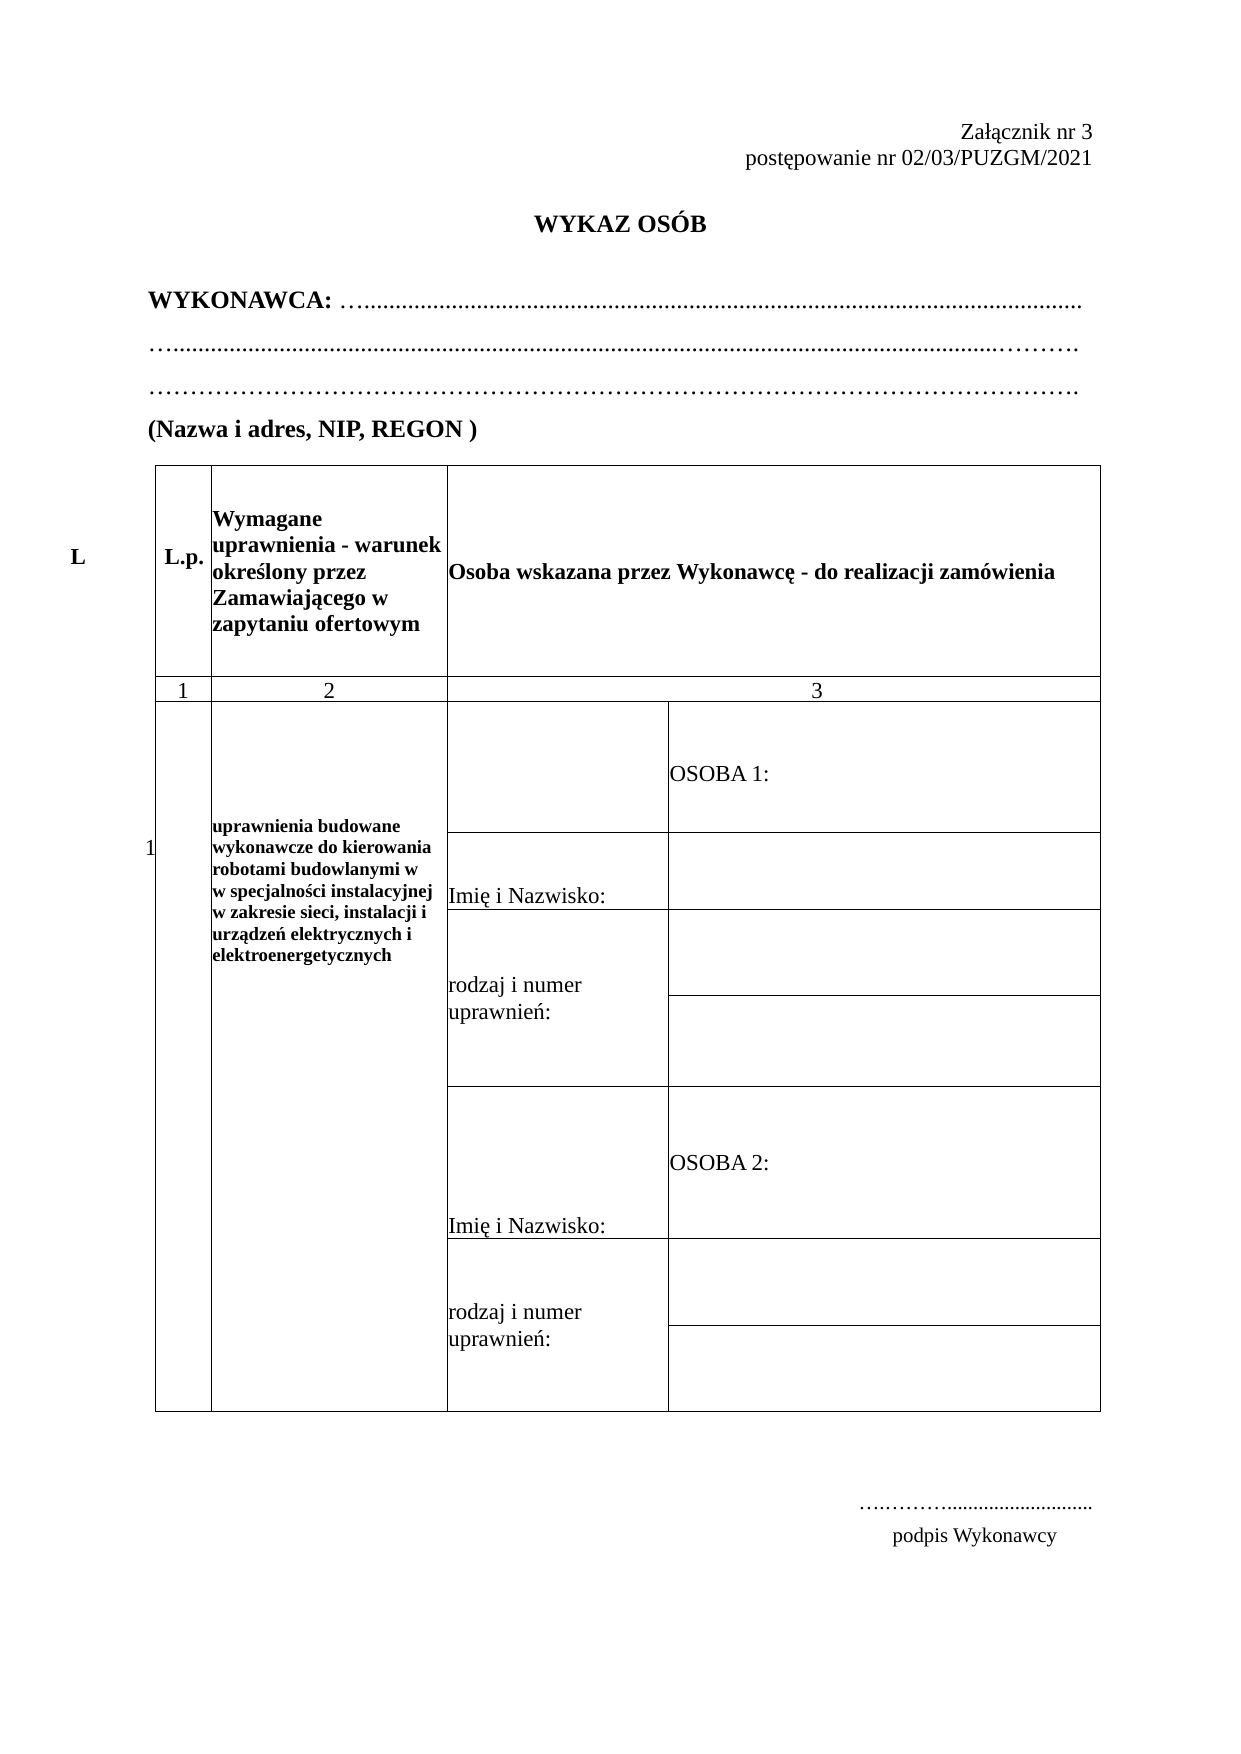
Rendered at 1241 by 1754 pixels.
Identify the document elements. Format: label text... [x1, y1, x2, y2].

table_header L L.p. [156, 466, 211, 676]
text …....................................................................................................................................………. [148, 328, 1093, 357]
text WYKAZ OSÓB [148, 209, 1093, 238]
text podpis Wykonawcy [148, 1523, 1093, 1547]
text postępowanie nr 02/03/PUZGM/2021 [148, 144, 1093, 171]
table_cell [669, 1326, 1100, 1411]
table_cell Imię i Nazwisko: [448, 1087, 668, 1238]
table_header Wymagane uprawnienia - warunek określony przez Zamawiającego w zapytaniu ofertowym [212, 466, 447, 676]
text Załącznik nr 3 [148, 118, 1093, 144]
table_cell [669, 833, 1100, 909]
table_cell 3 [448, 677, 1100, 701]
table_cell uprawnienia budowane wykonawcze do kierowania robotami budowlanymi w w specjalności instalacyjnej w zakresie sieci, instalacji i urządzeń elektrycznych i elektroenergetycznych [212, 702, 447, 1411]
table_cell [669, 1239, 1100, 1324]
table_cell OSOBA 2: [669, 1087, 1100, 1238]
table_cell 11111 1 [156, 702, 211, 1411]
text ….………............................ [148, 1490, 1093, 1514]
text (Nazwa i adres, NIP, REGON ) [148, 414, 1093, 443]
text …………………………………………………………………………………………………. [148, 371, 1093, 400]
table_cell rodzaj i numer uprawnień: [448, 910, 668, 1086]
table_cell [669, 910, 1100, 995]
table_cell rodzaj i numer uprawnień: [448, 1239, 668, 1411]
text WYKONAWCA: …................................................................................................................... [148, 285, 1093, 314]
table_cell Imię i Nazwisko: [448, 833, 668, 909]
table_cell OSOBA 1: [669, 702, 1100, 832]
table_cell [669, 996, 1100, 1086]
table_cell 2 [212, 677, 447, 701]
table_cell 1 [156, 677, 211, 701]
table_header Osoba wskazana przez Wykonawcę - do realizacji zamówienia [448, 466, 1100, 676]
table_cell [448, 702, 668, 832]
